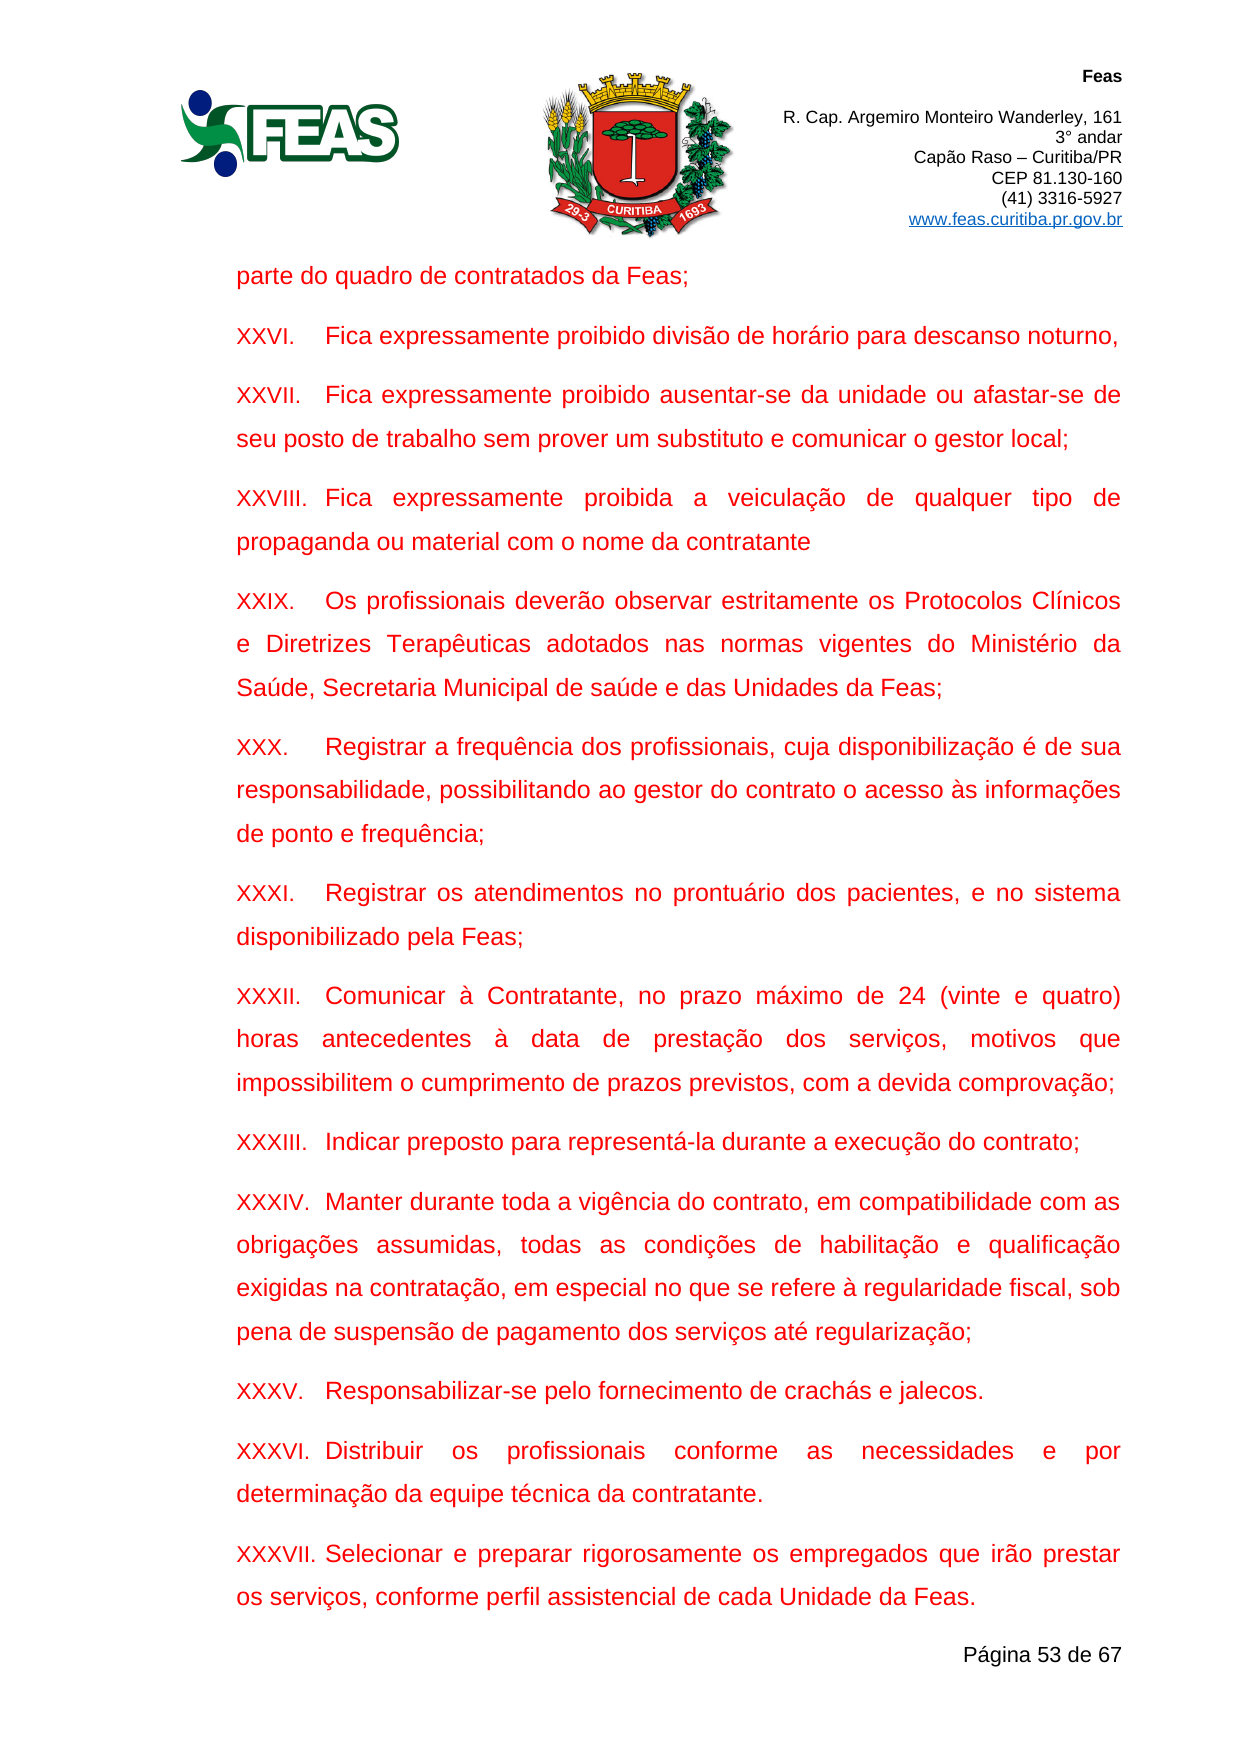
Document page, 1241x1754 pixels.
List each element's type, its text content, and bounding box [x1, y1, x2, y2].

list parte do quadro de contratados da Feas; [236, 261, 1122, 290]
picture [180, 90, 399, 177]
list Fica expressamente proibida a veiculação de qualquer tipo de propaganda ou material com o nome da contratante [236, 483, 1122, 555]
list Registrar os atendimentos no prontuário dos pacientes, e no sistema disponibilizado pela Feas; [236, 878, 1122, 950]
list Selecionar e preparar rigorosamente os empregados que irão prestar os serviços, conforme perfil assistencial de cada Unidade da Feas. [236, 1539, 1122, 1611]
list Comunicar à Contratante, no prazo máximo de 24 (vinte e quatro) horas antecedentes à data de prestação dos serviços, motivos que impossibilitem o cumprimento de prazos previstos, com a devida comprovação; [236, 981, 1122, 1096]
list Manter durante toda a vigência do contrato, em compatibilidade com as obrigações assumidas, todas as condições de habilitação e qualificação exigidas na contratação, em especial no que se refere à regularidade fiscal, sob pena de suspensão de pagamento dos serviços até regularização; [236, 1187, 1122, 1345]
list Fica expressamente proibido divisão de horário para descanso noturno, [236, 321, 1122, 349]
list Indicar preposto para representá-la durante a execução do contrato; [236, 1127, 1122, 1156]
list Fica expressamente proibido ausentar-se da unidade ou afastar-se de seu posto de trabalho sem prover um substituto e comunicar o gestor local; [236, 381, 1122, 452]
list Registrar a frequência dos profissionais, cuja disponibilização é de sua responsabilidade, possibilitando ao gestor do contrato o acesso às informações de ponto e frequência; [236, 732, 1122, 847]
picture [542, 73, 734, 244]
list Os profissionais deverão observar estritamente os Protocolos Clínicos e Diretrizes Terapêuticas adotados nas normas vigentes do Ministério da Saúde, Secretaria Municipal de saúde e das Unidades da Feas; [236, 586, 1122, 701]
list Distribuir os profissionais conforme as necessidades e por determinação da equipe técnica da contratante. [236, 1436, 1122, 1508]
list Responsabilizar-se pelo fornecimento de crachás e jalecos. [236, 1376, 1122, 1405]
